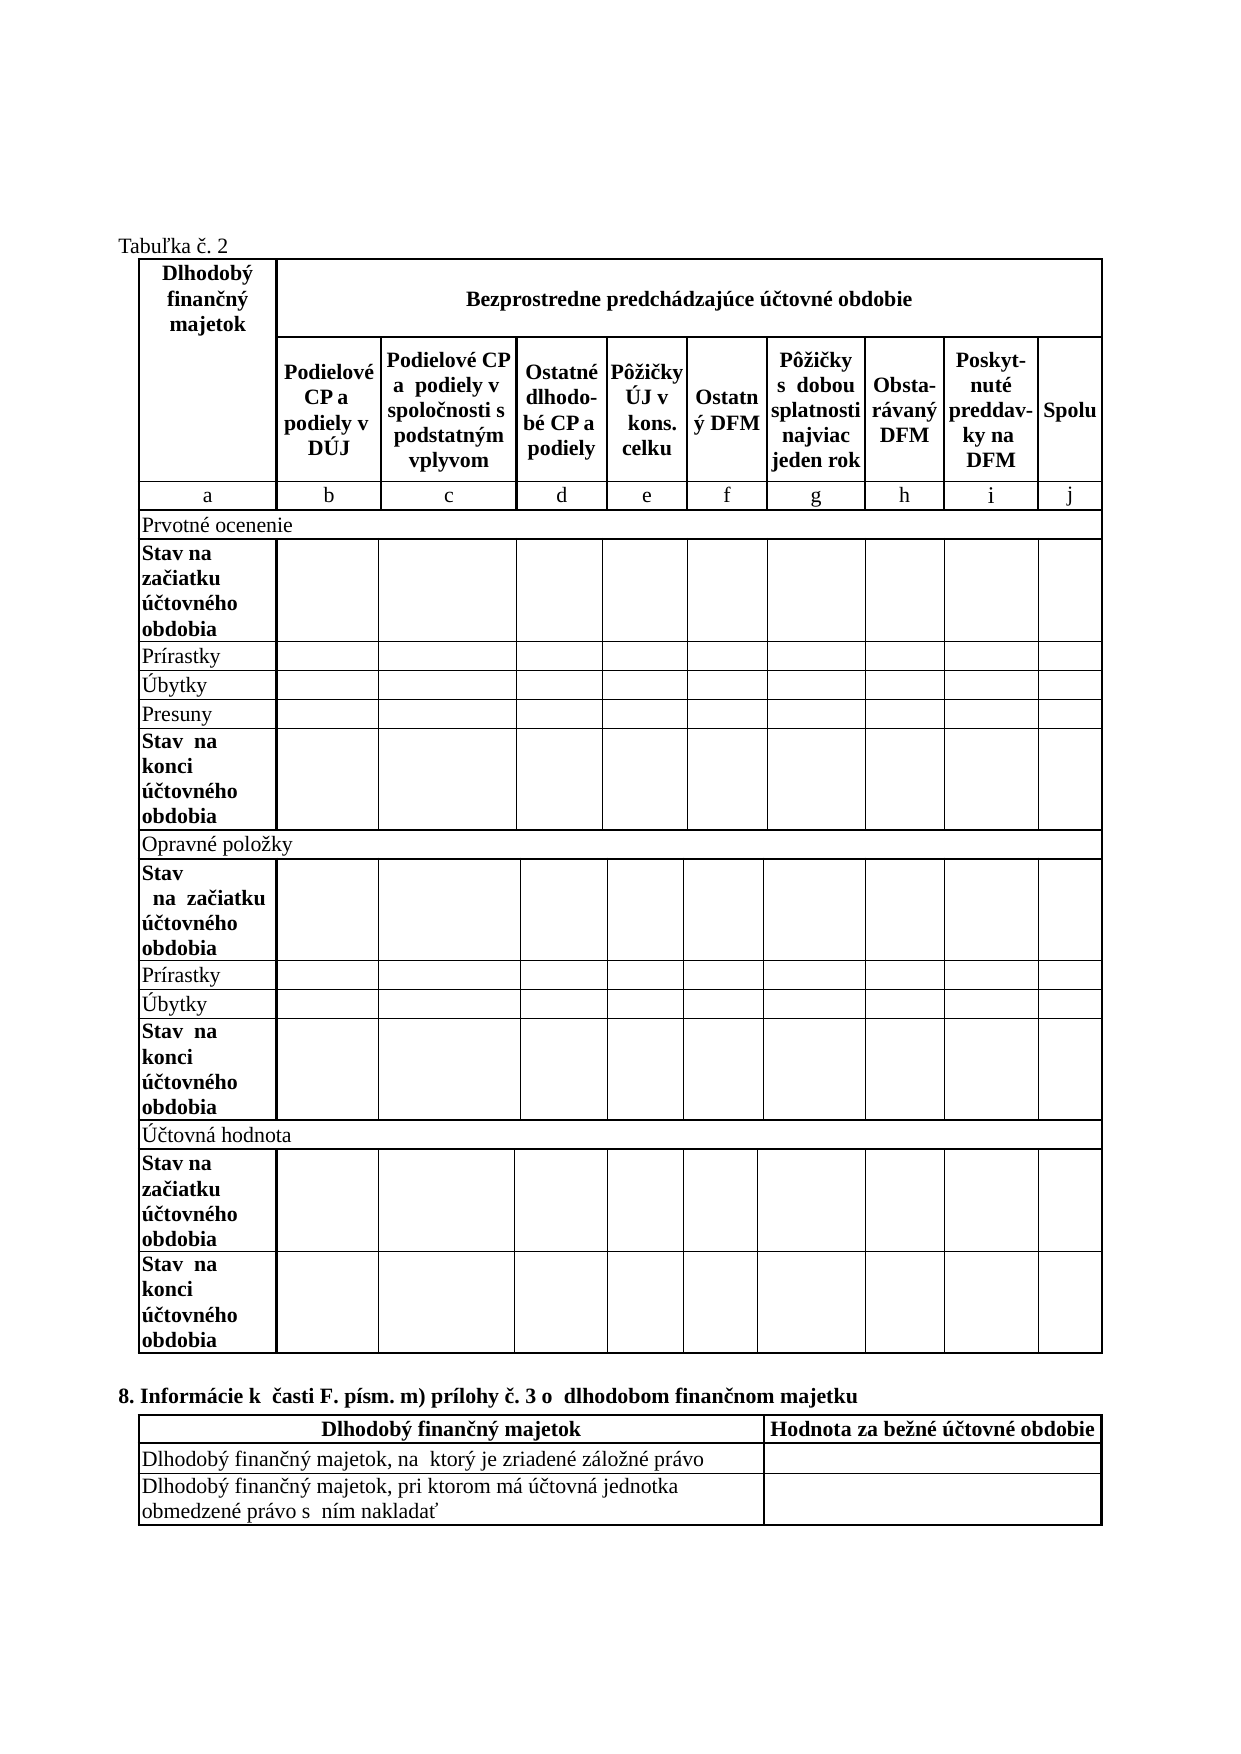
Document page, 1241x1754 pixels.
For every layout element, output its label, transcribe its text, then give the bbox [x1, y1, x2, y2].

table_cell [379, 729, 516, 828]
table_cell [379, 671, 516, 699]
table_cell [758, 1252, 865, 1352]
table_cell [517, 540, 602, 641]
table_cell [688, 700, 767, 728]
table_cell [603, 642, 687, 670]
table_cell [521, 1019, 607, 1119]
table_cell [945, 642, 1038, 670]
table_cell [278, 540, 378, 641]
table_cell Dlhodobý finančný majetok, pri ktorom má účtovná jednotka obmedzené právo s ním nakladať [140, 1474, 763, 1523]
table_cell [866, 860, 944, 960]
table_cell [866, 700, 944, 728]
table_cell [684, 1252, 757, 1352]
table_header Dlhodobý finančný majetok [140, 1416, 763, 1442]
table_cell [278, 961, 378, 989]
table_cell Pôžičky ÚJ v kons. celku [608, 338, 686, 481]
table_cell h [866, 482, 943, 509]
table_cell Opravné položky [140, 831, 1101, 857]
table_cell Prvotné ocenenie [140, 511, 1101, 538]
table_cell [278, 1252, 378, 1352]
table_cell d [518, 482, 606, 509]
table_cell [608, 990, 683, 1018]
table_cell [945, 729, 1038, 828]
table_header Hodnota za bežné účtovné obdobie [765, 1416, 1100, 1442]
table_header Dlhodobý finančný majetok [140, 260, 275, 336]
table_cell [866, 642, 944, 670]
table_cell [608, 1019, 683, 1119]
table_cell [278, 729, 378, 828]
table_cell Stav na začiatku účtovného obdobia [140, 860, 275, 960]
table_cell [278, 671, 378, 699]
table_cell [278, 990, 378, 1018]
table_cell [608, 860, 683, 960]
table_cell b [278, 482, 380, 509]
table_cell Stav na začiatku účtovného obdobia [140, 540, 275, 641]
table_cell g [768, 482, 864, 509]
table_cell Presuny [140, 700, 275, 728]
table_cell [866, 540, 944, 641]
table_cell [758, 1150, 865, 1251]
table_cell [765, 1474, 1100, 1523]
table_cell [521, 961, 607, 989]
table_cell [764, 1019, 865, 1119]
subtitle 8. Informácie k časti F. písm. m) prílohy č. 3 o dlhodobom finančnom majetku [118, 1383, 1122, 1408]
table_cell [515, 1252, 607, 1352]
table_cell [517, 700, 602, 728]
table_cell [278, 700, 378, 728]
table_cell [866, 1019, 944, 1119]
table_cell Podielové CP a podiely v DÚJ [278, 338, 380, 481]
table_cell [866, 1252, 944, 1352]
table_cell [945, 1150, 1038, 1251]
table_cell [1039, 860, 1101, 960]
table_cell Úbytky [140, 990, 275, 1018]
table_cell [945, 961, 1038, 989]
table_cell Úbytky [140, 671, 275, 699]
table_cell [379, 540, 516, 641]
table_cell [603, 671, 687, 699]
table_cell Pôžičky s dobou splatnosti najviac jeden rok [768, 338, 864, 481]
table_cell Stav na konci účtovného obdobia [140, 1252, 275, 1352]
table_cell [768, 700, 865, 728]
table_cell [517, 729, 602, 828]
table_cell [1039, 990, 1101, 1018]
table_cell [278, 1019, 378, 1119]
table_cell [603, 540, 687, 641]
table_cell [603, 729, 687, 828]
table_cell [278, 860, 378, 960]
table_cell [764, 990, 865, 1018]
table_cell [768, 642, 865, 670]
table_cell [684, 1150, 757, 1251]
table_cell [688, 642, 767, 670]
table_cell [1039, 1019, 1101, 1119]
table_cell [379, 860, 520, 960]
table_cell Dlhodobý finančný majetok, na ktorý je zriadené záložné právo [140, 1444, 763, 1473]
table_cell [379, 1252, 514, 1352]
table_cell [1039, 642, 1101, 670]
table_header Bezprostredne predchádzajúce účtovné obdobie [278, 260, 1101, 336]
table_cell Stav na začiatku účtovného obdobia [140, 1150, 275, 1251]
table_cell [684, 860, 763, 960]
table_cell [765, 1444, 1100, 1473]
table_cell c [382, 482, 515, 509]
table_cell [1039, 961, 1101, 989]
table_cell [684, 990, 763, 1018]
table_cell Obsta-rávaný DFM [866, 338, 943, 481]
table_cell [866, 990, 944, 1018]
table_cell [517, 671, 602, 699]
table_cell [1039, 1252, 1101, 1352]
table_cell Prírastky [140, 961, 275, 989]
table_cell [945, 700, 1038, 728]
table_cell [688, 540, 767, 641]
table_cell [140, 336, 275, 481]
text Tabuľka č. 2 [118, 233, 1122, 258]
table_cell e [608, 482, 686, 509]
table_cell [1039, 1150, 1101, 1251]
table_cell Stav na konci účtovného obdobia [140, 729, 275, 828]
table_cell Ostatný DFM [688, 338, 766, 481]
table_cell [866, 729, 944, 828]
table_cell [866, 961, 944, 989]
table_cell [379, 961, 520, 989]
table_cell [278, 1150, 378, 1251]
table_cell [517, 642, 602, 670]
table_cell [1039, 729, 1101, 828]
table_cell a [140, 482, 275, 509]
table_cell [945, 1252, 1038, 1352]
table_cell [608, 1252, 683, 1352]
table_cell [278, 642, 378, 670]
table_cell Poskyt-nuté preddav-ky na DFM [945, 338, 1037, 481]
table_cell f [688, 482, 766, 509]
table_cell [603, 700, 687, 728]
table_cell [379, 642, 516, 670]
table_cell [1039, 540, 1101, 641]
table_cell [521, 860, 607, 960]
table_cell Ostatné dlhodo-bé CP a podiely [518, 338, 606, 481]
table_cell [379, 990, 520, 1018]
table_cell [379, 700, 516, 728]
table_cell [945, 671, 1038, 699]
table_cell [608, 1150, 683, 1251]
table_cell [684, 961, 763, 989]
table_cell [688, 729, 767, 828]
table_cell [1039, 671, 1101, 699]
table_cell [515, 1150, 607, 1251]
table_cell j [1039, 482, 1101, 509]
table_cell [866, 671, 944, 699]
table_cell [945, 540, 1038, 641]
table_cell [684, 1019, 763, 1119]
table_cell [764, 860, 865, 960]
table_cell [866, 1150, 944, 1251]
table_cell Stav na konci účtovného obdobia [140, 1019, 275, 1119]
table_cell Prírastky [140, 642, 275, 670]
table_cell [945, 990, 1038, 1018]
table_cell [768, 671, 865, 699]
table_cell Podielové CP a podiely v spoločnosti s podstatným vplyvom [382, 338, 515, 481]
table_cell Spolu [1039, 338, 1101, 481]
table_cell [379, 1150, 514, 1251]
table_cell [521, 990, 607, 1018]
table_cell [688, 671, 767, 699]
table_cell [1039, 700, 1101, 728]
table_cell Účtovná hodnota [140, 1121, 1101, 1148]
table_cell [608, 961, 683, 989]
table_cell [945, 1019, 1038, 1119]
table_cell i [945, 482, 1037, 509]
table_cell [768, 729, 865, 828]
table_cell [379, 1019, 520, 1119]
table_cell [945, 860, 1038, 960]
table_cell [768, 540, 865, 641]
table_cell [764, 961, 865, 989]
